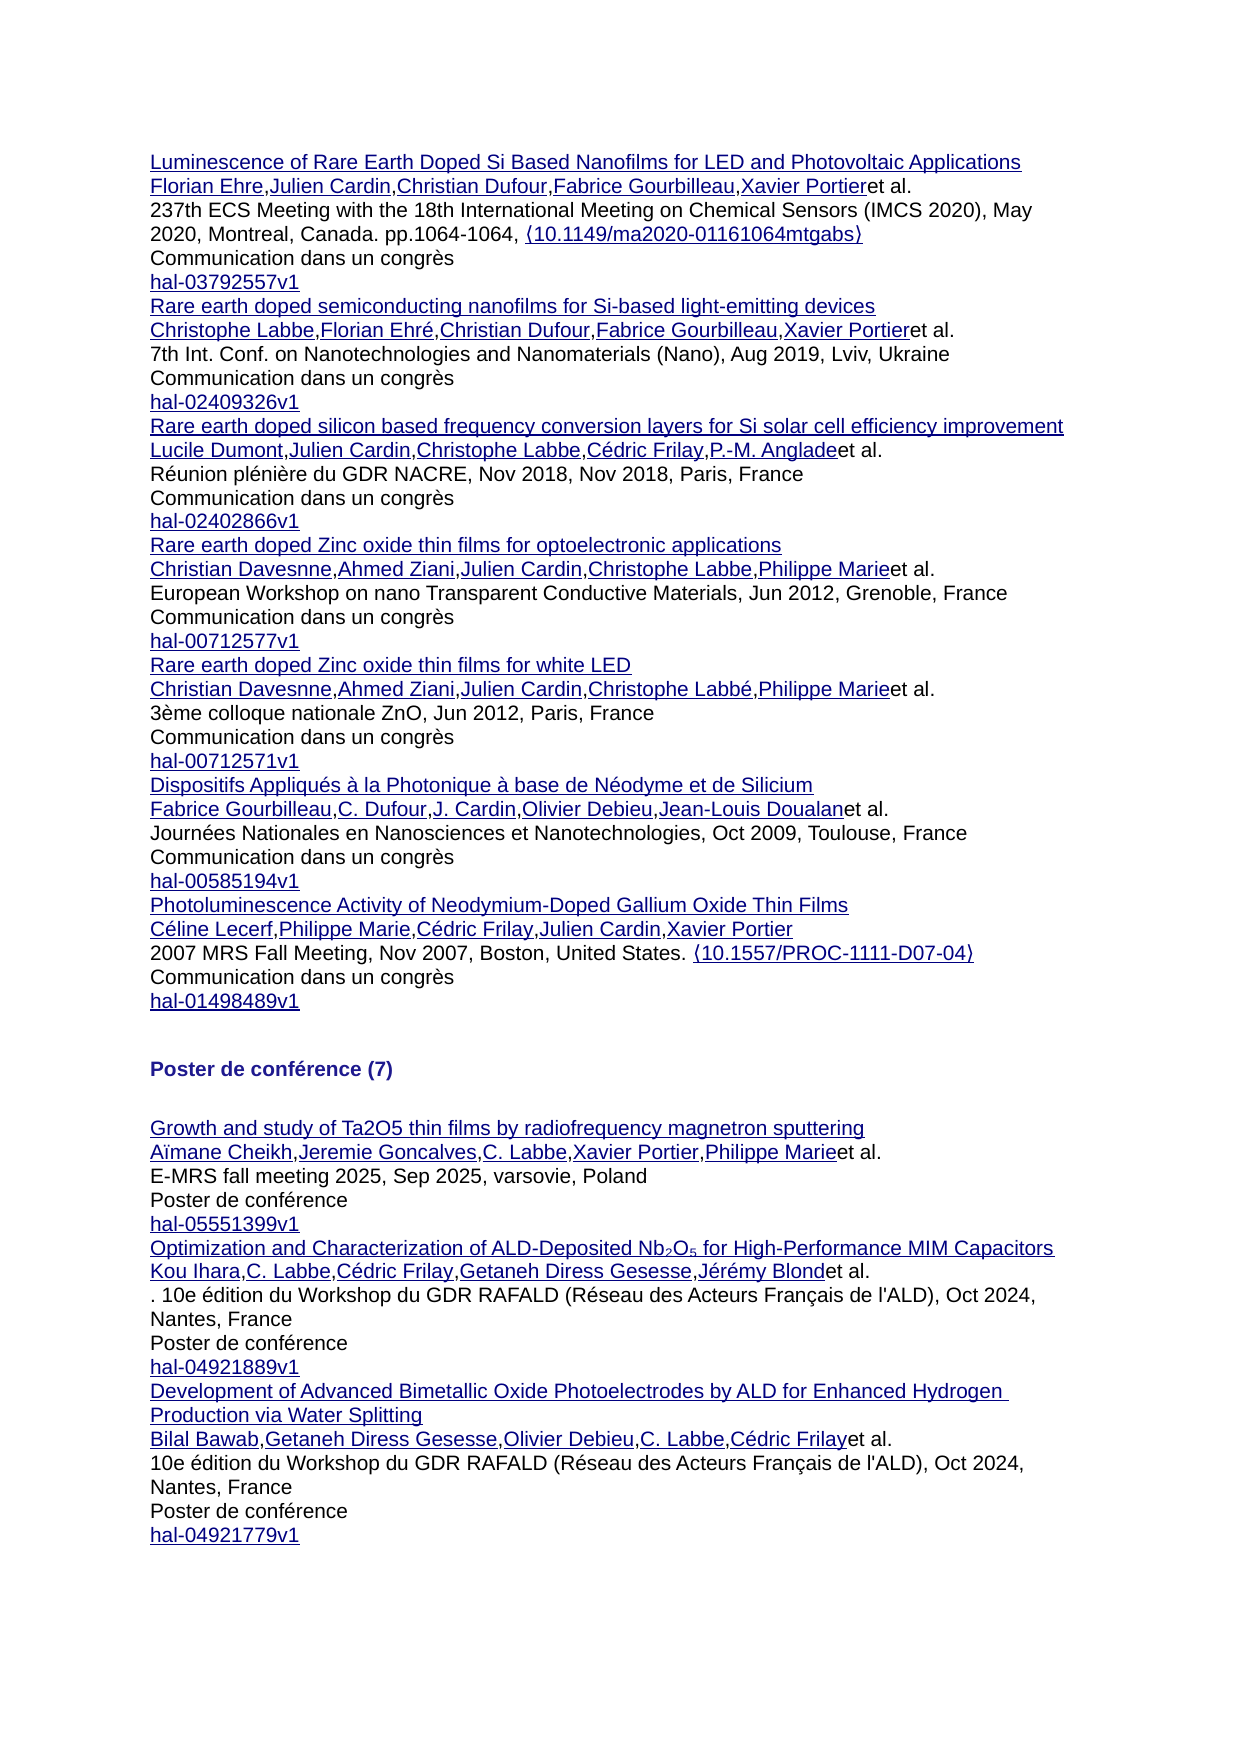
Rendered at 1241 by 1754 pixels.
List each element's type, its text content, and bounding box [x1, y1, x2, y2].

table_cell Rare earth doped silicon based frequency conversion layers for Si solar cell efficiency improvement Lucile Dumont,Julien Cardin,Christophe Labbe,Cédric Frilay,P.-M. Angladeet al. Réunion plénière du GDR NACRE, Nov 2018, Nov 2018, Paris, France Communication dans un congrès hal-02402866v1 [150, 414, 1090, 533]
table_cell Luminescence of Rare Earth Doped Si Based Nanofilms for LED and Photovoltaic Applications Florian Ehre,Julien Cardin,Christian Dufour,Fabrice Gourbilleau,Xavier Portieret al. 237th ECS Meeting with the 18th International Meeting on Chemical Sensors (IMCS 2020), May 2020, Montreal, Canada. pp.1064-1064, ⟨10.1149/ma2020-01161064mtgabs⟩ Communication dans un congrès hal-03792557v1 [150, 150, 1090, 294]
table_cell Optimization and Characterization of ALD-Deposited Nb₂O₅ for High-Performance MIM Capacitors Kou Ihara,C. Labbe,Cédric Frilay,Getaneh Diress Gesesse,Jérémy Blondet al. . 10e édition du Workshop du GDR RAFALD (Réseau des Acteurs Français de l'ALD), Oct 2024, Nantes, France Poster de conférence hal-04921889v1 [150, 1235, 1090, 1379]
table_cell Rare earth doped Zinc oxide thin films for white LED Christian Davesnne,Ahmed Ziani,Julien Cardin,Christophe Labbé,Philippe Marieet al. 3ème colloque nationale ZnO, Jun 2012, Paris, France Communication dans un congrès hal-00712571v1 [150, 653, 1090, 773]
table_cell Rare earth doped Zinc oxide thin films for optoelectronic applications Christian Davesnne,Ahmed Ziani,Julien Cardin,Christophe Labbe,Philippe Marieet al. European Workshop on nano Transparent Conductive Materials, Jun 2012, Grenoble, France Communication dans un congrès hal-00712577v1 [150, 533, 1090, 653]
table_cell Photoluminescence Activity of Neodymium-Doped Gallium Oxide Thin Films Céline Lecerf,Philippe Marie,Cédric Frilay,Julien Cardin,Xavier Portier 2007 MRS Fall Meeting, Nov 2007, Boston, United States. ⟨10.1557/PROC-1111-D07-04⟩ Communication dans un congrès hal-01498489v1 [150, 893, 1090, 1012]
table_cell Dispositifs Appliqués à la Photonique à base de Néodyme et de Silicium Fabrice Gourbilleau,C. Dufour,J. Cardin,Olivier Debieu,Jean-Louis Doualanet al. Journées Nationales en Nanosciences et Nanotechnologies, Oct 2009, Toulouse, France Communication dans un congrès hal-00585194v1 [150, 773, 1090, 893]
table_cell Rare earth doped semiconducting nanofilms for Si-based light-emitting devices Christophe Labbe,Florian Ehré,Christian Dufour,Fabrice Gourbilleau,Xavier Portieret al. 7th Int. Conf. on Nanotechnologies and Nanomaterials (Nano), Aug 2019, Lviv, Ukraine Communication dans un congrès hal-02409326v1 [150, 294, 1090, 413]
table_header Growth and study of Ta2O5 thin films by radiofrequency magnetron sputtering Aïmane Cheikh,Jeremie Goncalves,C. Labbe,Xavier Portier,Philippe Marieet al. E-MRS fall meeting 2025, Sep 2025, varsovie, Poland Poster de conférence hal-05551399v1 [150, 1116, 1090, 1235]
subtitle Poster de conférence (7) [150, 1057, 1090, 1081]
table_cell Development of Advanced Bimetallic Oxide Photoelectrodes by ALD for Enhanced Hydrogen Production via Water Splitting Bilal Bawab,Getaneh Diress Gesesse,Olivier Debieu,C. Labbe,Cédric Frilayet al. 10e édition du Workshop du GDR RAFALD (Réseau des Acteurs Français de l'ALD), Oct 2024, Nantes, France Poster de conférence hal-04921779v1 [150, 1379, 1090, 1547]
